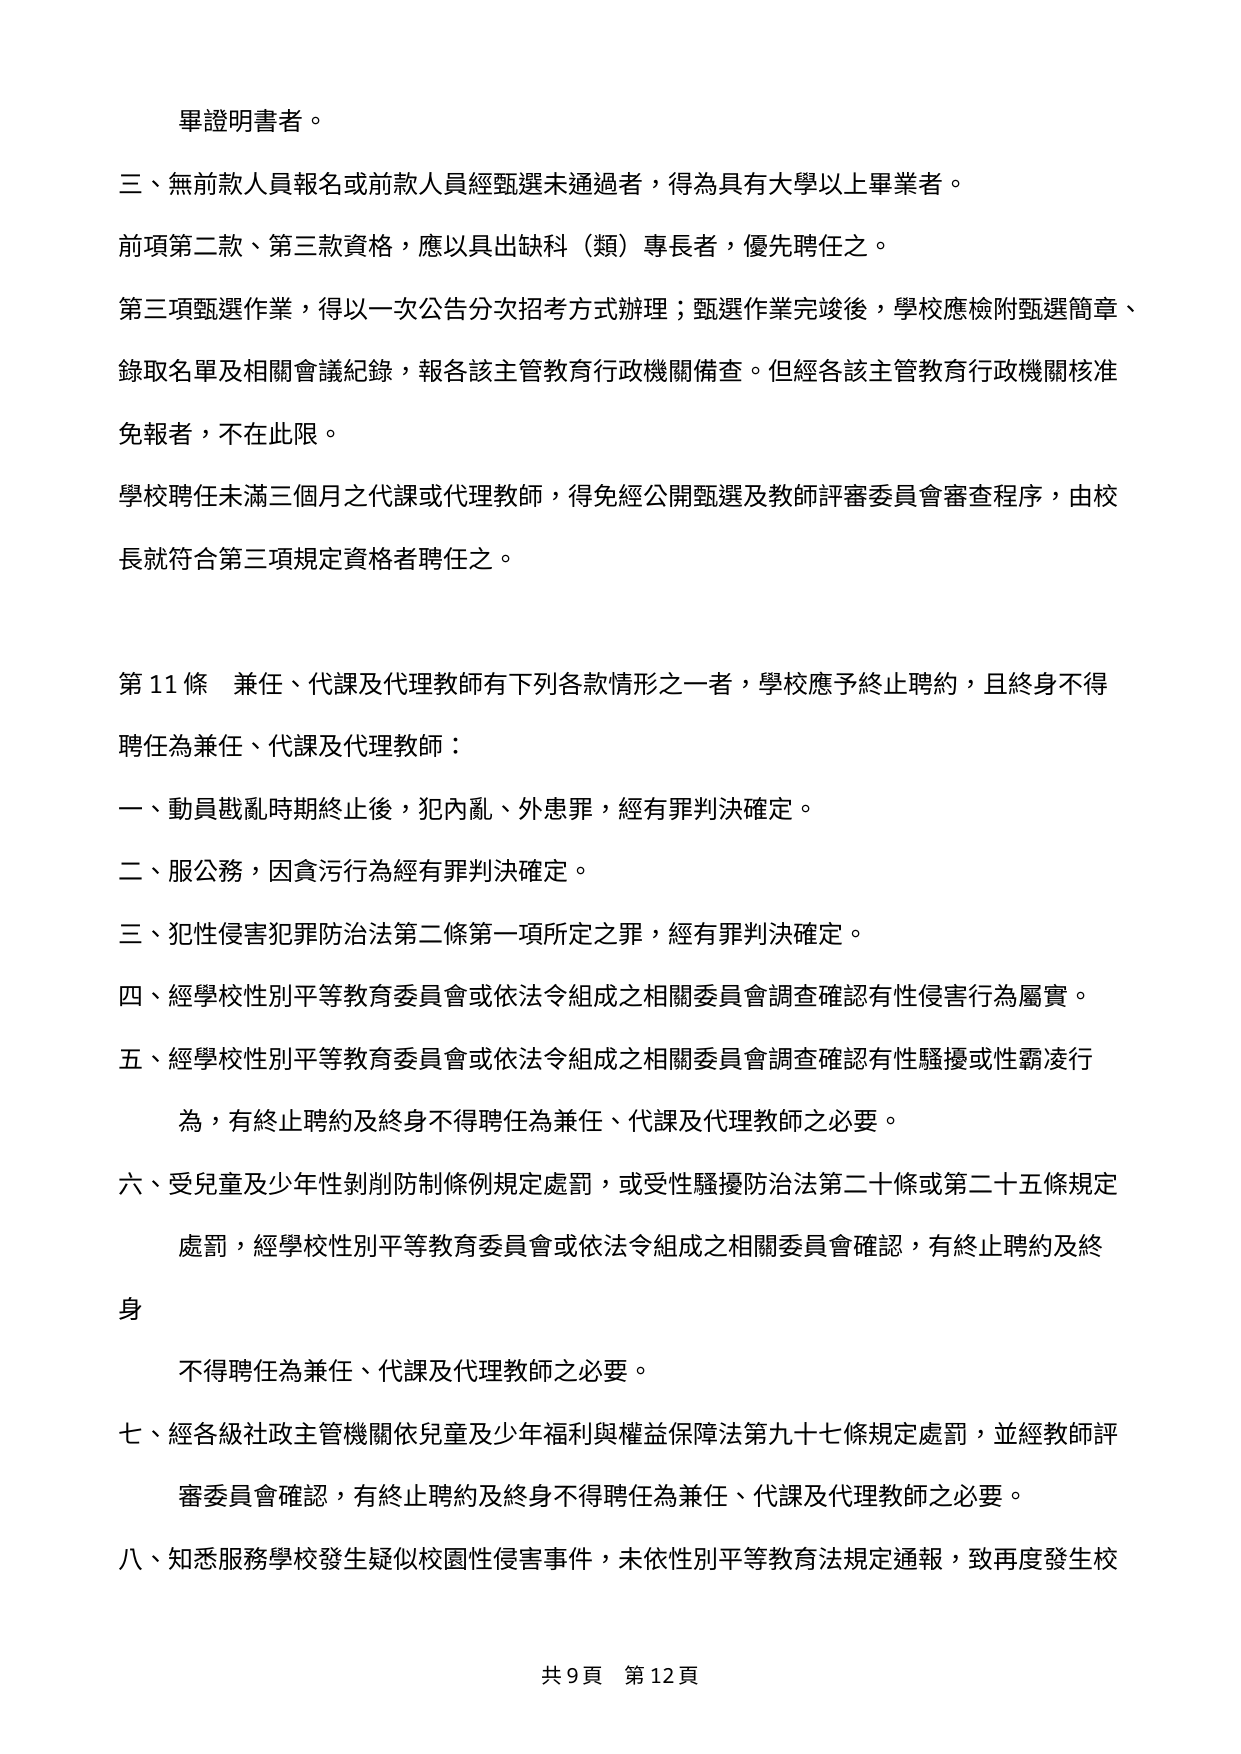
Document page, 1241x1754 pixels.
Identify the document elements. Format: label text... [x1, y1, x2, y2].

text 前項第二款、第三款資格，應以具出缺科（類）專長者，優先聘任之。 [118, 203, 1122, 266]
text 三、犯性侵害犯罪防治法第二條第一項所定之罪，經有罪判決確定。 [118, 891, 1122, 953]
text 七、經各級社政主管機關依兒童及少年福利與權益保障法第九十七條規定處罰，並經教師評 [118, 1391, 1122, 1453]
text 第11條 兼任、代課及代理教師有下列各款情形之一者，學校應予終止聘約，且終身不得聘任為兼任、代課及代理教師： [118, 641, 1122, 766]
text 不得聘任為兼任、代課及代理教師之必要。 [118, 1328, 1122, 1391]
text 處罰，經學校性別平等教育委員會或依法令組成之相關委員會確認，有終止聘約及終身 [118, 1203, 1122, 1328]
text 六、受兒童及少年性剝削防制條例規定處罰，或受性騷擾防治法第二十條或第二十五條規定 [118, 1141, 1122, 1203]
text 二、服公務，因貪污行為經有罪判決確定。 [118, 828, 1122, 891]
text 學校聘任未滿三個月之代課或代理教師，得免經公開甄選及教師評審委員會審查程序，由校長就符合第三項規定資格者聘任之。 [118, 453, 1122, 578]
text 四、經學校性別平等教育委員會或依法令組成之相關委員會調查確認有性侵害行為屬實。 [118, 953, 1122, 1016]
text 八、知悉服務學校發生疑似校園性侵害事件，未依性別平等教育法規定通報，致再度發生校 [118, 1516, 1122, 1578]
text 審委員會確認，有終止聘約及終身不得聘任為兼任、代課及代理教師之必要。 [118, 1453, 1122, 1516]
text 一、動員戡亂時期終止後，犯內亂、外患罪，經有罪判決確定。 [118, 766, 1122, 828]
text 第三項甄選作業，得以一次公告分次招考方式辦理；甄選作業完竣後，學校應檢附甄選簡章、錄取名單及相關會議紀錄，報各該主管教育行政機關備查。但經各該主管教育行政機關核准免報者，不在此限。 [118, 266, 1122, 453]
text 三、無前款人員報名或前款人員經甄選未通過者，得為具有大學以上畢業者。 [118, 141, 1122, 203]
text 畢證明書者。 [118, 78, 1122, 141]
text 五、經學校性別平等教育委員會或依法令組成之相關委員會調查確認有性騷擾或性霸凌行 [118, 1016, 1122, 1078]
text 為，有終止聘約及終身不得聘任為兼任、代課及代理教師之必要。 [118, 1078, 1122, 1141]
